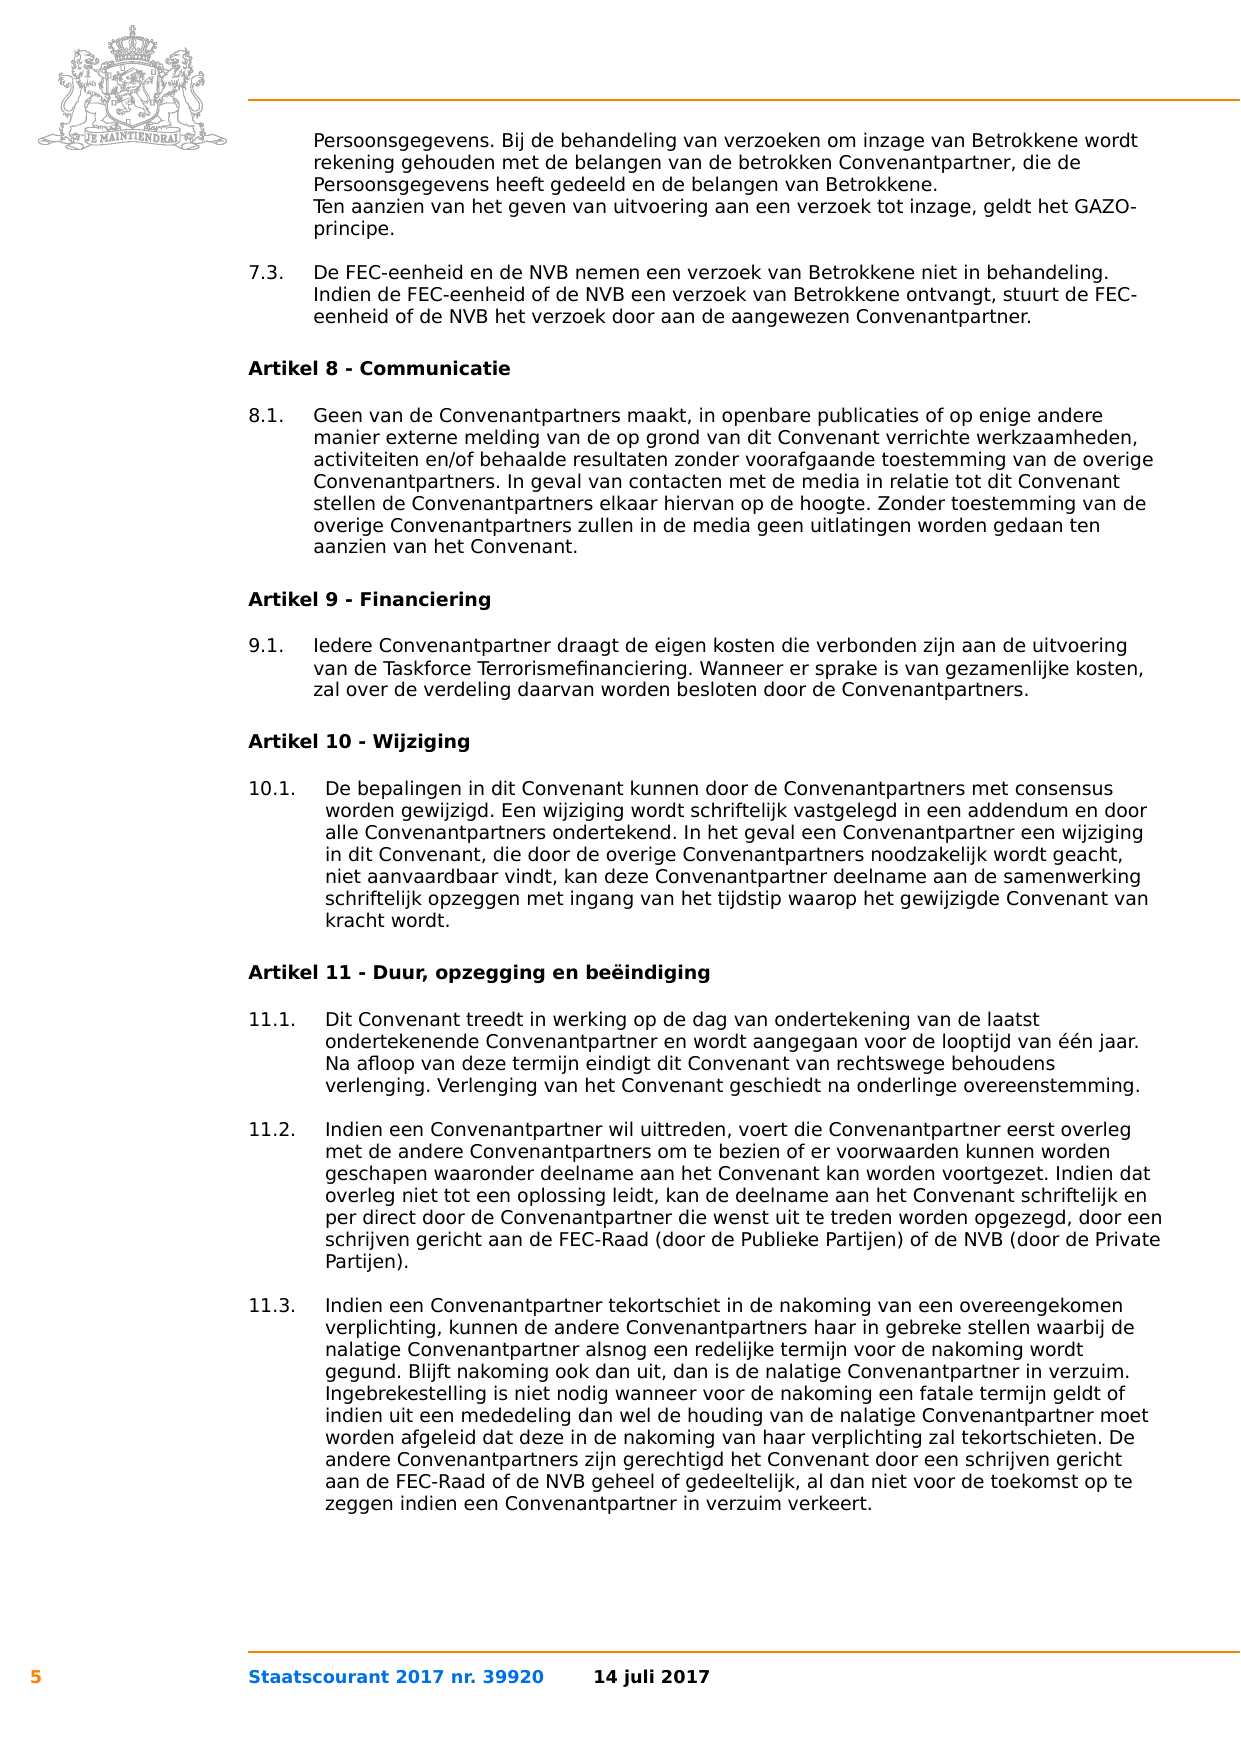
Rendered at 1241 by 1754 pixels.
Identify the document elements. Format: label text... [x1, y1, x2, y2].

text 8.1. Geen van de Convenantpartners maakt, in openbare publicaties of op enige andere manier externe melding van de op grond van dit Convenant verrichte werkzaamheden, activiteiten en/of behaalde resultaten zonder voorafgaande toestemming van de overige Convenantpartners. In geval van contacten met de media in relatie tot dit Convenant stellen de Convenantpartners elkaar hiervan op de hoogte. Zonder toestemming van de overige Convenantpartners zullen in de media geen uitlatingen worden gedaan ten aanzien van het Convenant. [248, 404, 1163, 558]
subtitle Artikel 10 - Wijziging [248, 731, 1163, 753]
text 9.1. Iedere Convenantpartner draagt de eigen kosten die verbonden zijn aan de uitvoering van de Taskforce Terrorismefinanciering. Wanneer er sprake is van gezamenlijke kosten, zal over de verdeling daarvan worden besloten door de Convenantpartners. [248, 635, 1163, 701]
text 11.2. Indien een Convenantpartner wil uittreden, voert die Convenantpartner eerst overleg met de andere Convenantpartners om te bezien of er voorwaarden kunnen worden geschapen waaronder deelname aan het Convenant kan worden voortgezet. Indien dat overleg niet tot een oplossing leidt, kan de deelname aan het Convenant schriftelijk en per direct door de Convenantpartner die wenst uit te treden worden opgezegd, door een schrijven gericht aan de FEC-Raad (door de Publieke Partijen) of de NVB (door de Private Partijen). [248, 1119, 1163, 1273]
text 10.1. De bepalingen in dit Convenant kunnen door de Convenantpartners met consensus worden gewijzigd. Een wijziging wordt schriftelijk vastgelegd in een addendum en door alle Convenantpartners ondertekend. In het geval een Convenantpartner een wijziging in dit Convenant, die door de overige Convenantpartners noodzakelijk wordt geacht, niet aanvaardbaar vindt, kan deze Convenantpartner deelname aan de samenwerking schriftelijk opzeggen met ingang van het tijdstip waarop het gewijzigde Convenant van kracht wordt. [248, 778, 1163, 932]
text Ten aanzien van het geven van uitvoering aan een verzoek tot inzage, geldt het GAZO-principe. [313, 196, 1163, 240]
text 11.3. Indien een Convenantpartner tekortschiet in de nakoming van een overeengekomen verplichting, kunnen de andere Convenantpartners haar in gebreke stellen waarbij de nalatige Convenantpartner alsnog een redelijke termijn voor de nakoming wordt gegund. Blijft nakoming ook dan uit, dan is de nalatige Convenantpartner in verzuim. Ingebrekestelling is niet nodig wanneer voor de nakoming een fatale termijn geldt of indien uit een mededeling dan wel de houding van de nalatige Convenantpartner moet worden afgeleid dat deze in de nakoming van haar verplichting zal tekortschieten. De andere Convenantpartners zijn gerechtigd het Convenant door een schrijven gericht aan de FEC-Raad of de NVB geheel of gedeeltelijk, al dan niet voor de toekomst op te zeggen indien een Convenantpartner in verzuim verkeert. [248, 1295, 1163, 1514]
picture [38, 25, 227, 150]
subtitle Artikel 11 - Duur, opzegging en beëindiging [248, 962, 1163, 984]
text 11.1. Dit Convenant treedt in werking op de dag van ondertekening van de laatst ondertekenende Convenantpartner en wordt aangegaan voor de looptijd van één jaar. Na afloop van deze termijn eindigt dit Convenant van rechtswege behoudens verlenging. Verlenging van het Convenant geschiedt na onderlinge overeenstemming. [248, 1009, 1163, 1097]
subtitle Artikel 8 - Communicatie [248, 358, 1163, 379]
subtitle Artikel 9 - Financiering [248, 588, 1163, 610]
text Persoonsgegevens. Bij de behandeling van verzoeken om inzage van Betrokkene wordt rekening gehouden met de belangen van de betrokken Convenantpartner, die de Persoonsgegevens heeft gedeeld en de belangen van Betrokkene. [248, 130, 1163, 196]
text 7.3. De FEC-eenheid en de NVB nemen een verzoek van Betrokkene niet in behandeling. Indien de FEC-eenheid of de NVB een verzoek van Betrokkene ontvangt, stuurt de FEC-eenheid of de NVB het verzoek door aan de aangewezen Convenantpartner. [248, 262, 1163, 328]
